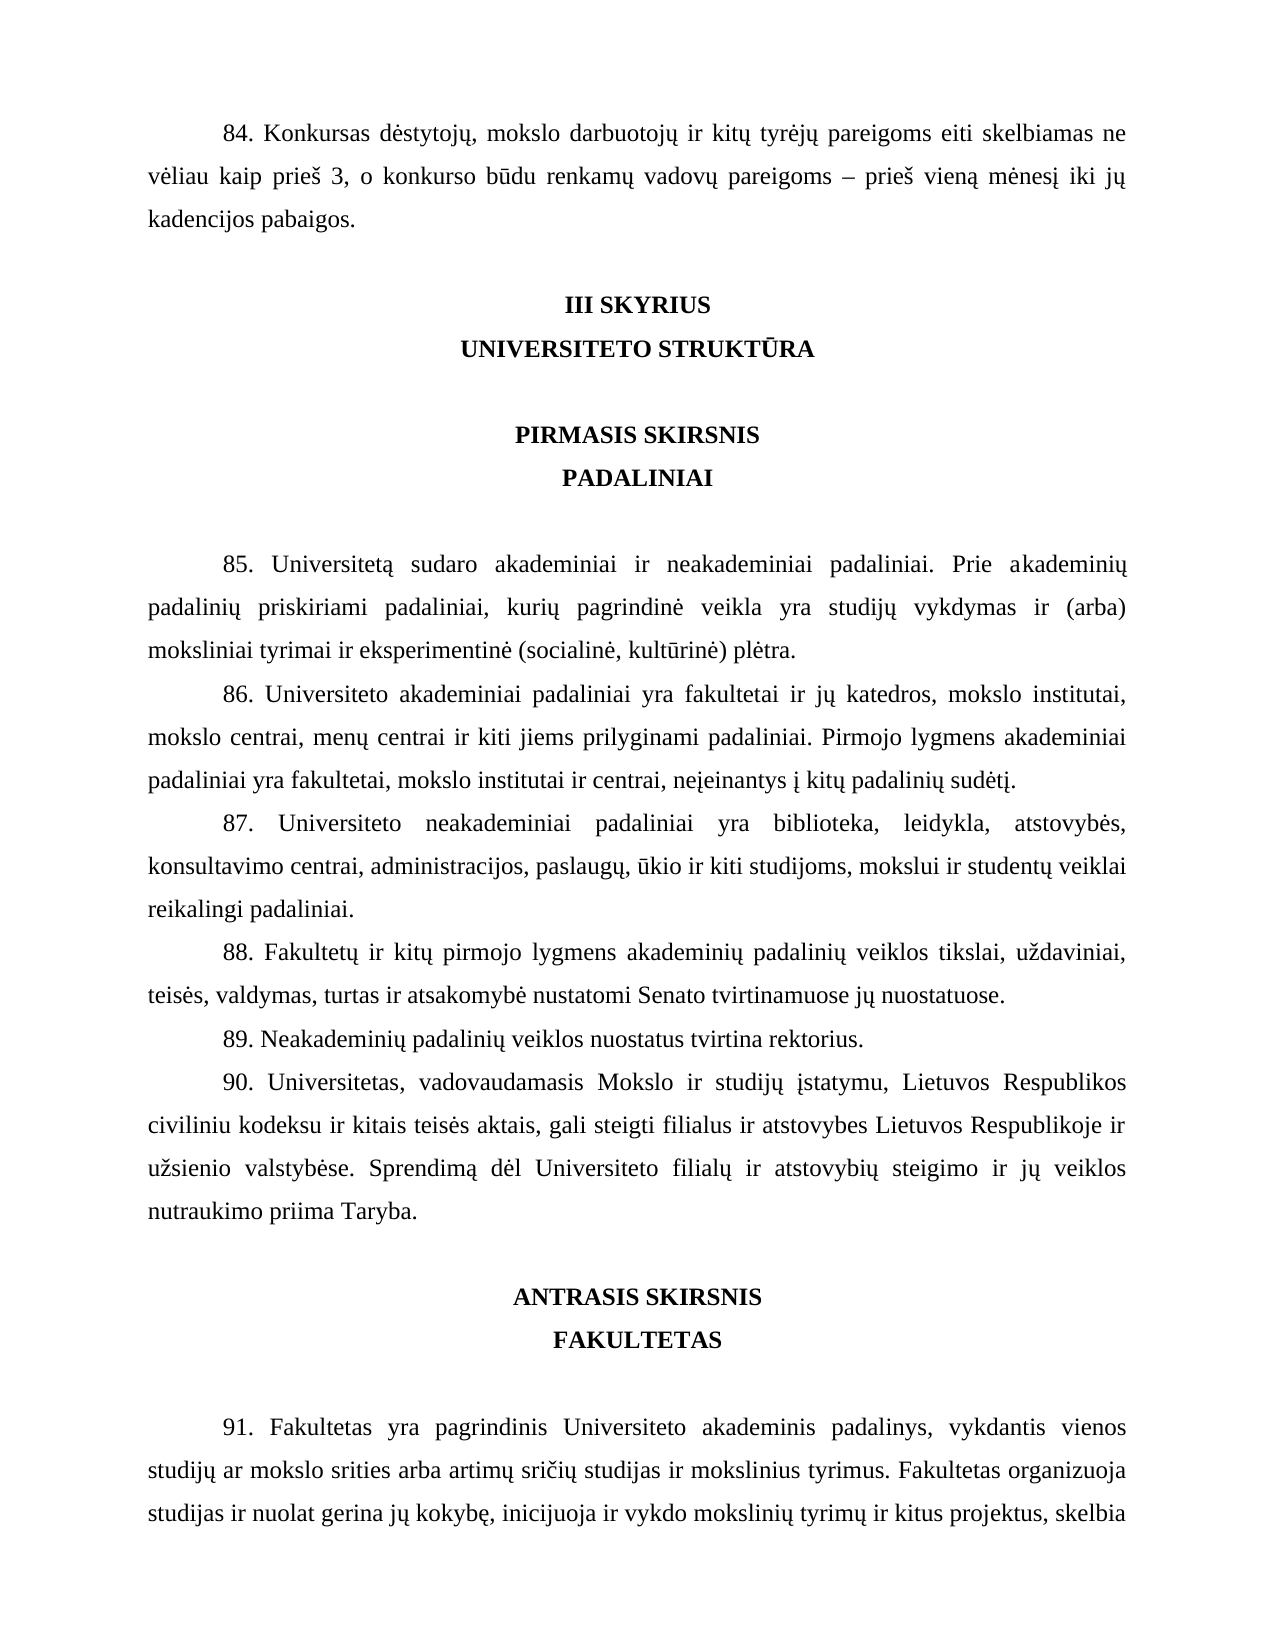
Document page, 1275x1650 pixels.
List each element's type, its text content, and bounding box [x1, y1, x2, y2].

text Padaliniai [148, 463, 1127, 492]
text 85. Universitetą sudaro akademiniai ir neakademiniai padaliniai. Prie akademinių padalinių priskiriami padaliniai, kurių pagrindinė veikla yra studijų vykdymas ir (arba) moksliniai tyrimai ir eksperimentinė (socialinė, kultūrinė) plėtra. [148, 549, 1127, 664]
text FAKULTETAS [148, 1326, 1127, 1354]
text pirmasis SKIRSNIS [148, 420, 1127, 449]
text 91. Fakultetas yra pagrindinis Universiteto akademinis padalinys, vykdantis vienos studijų ar mokslo srities arba artimų sričių studijas ir mokslinius tyrimus. Fakultetas organizuoja studijas ir nuolat gerina jų kokybę, inicijuoja ir vykdo mokslinių tyrimų ir kitus projektus, skelbia [148, 1412, 1127, 1527]
text antrasis SKIRSNIS [148, 1282, 1127, 1311]
text 90. Universitetas, vadovaudamasis Mokslo ir studijų įstatymu, Lietuvos Respublikos civiliniu kodeksu ir kitais teisės aktais, gali steigti filialus ir atstovybes Lietuvos Respublikoje ir užsienio valstybėse. Sprendimą dėl Universiteto filialų ir atstovybių steigimo ir jų veiklos nutraukimo priima Taryba. [148, 1067, 1127, 1225]
text UNIVERSITETO struktūra [148, 334, 1127, 362]
text 89. Neakademinių padalinių veiklos nuostatus tvirtina rektorius. [148, 1024, 1127, 1052]
text III SKYRIUS [148, 291, 1127, 319]
text 86. Universiteto akademiniai padaliniai yra fakultetai ir jų katedros, mokslo institutai, mokslo centrai, menų centrai ir kiti jiems prilyginami padaliniai. Pirmojo lygmens akademiniai padaliniai yra fakultetai, mokslo institutai ir centrai, neįeinantys į kitų padalinių sudėtį. [148, 679, 1127, 794]
text 84. Konkursas dėstytojų, mokslo darbuotojų ir kitų tyrėjų pareigoms eiti skelbiamas ne vėliau kaip prieš 3, o konkurso būdu renkamų vadovų pareigoms – prieš vieną mėnesį iki jų kadencijos pabaigos. [148, 118, 1127, 233]
text 88. Fakultetų ir kitų pirmojo lygmens akademinių padalinių veiklos tikslai, uždaviniai, teisės, valdymas, turtas ir atsakomybė nustatomi Senato tvirtinamuose jų nuostatuose. [148, 937, 1127, 1009]
text 87. Universiteto neakademiniai padaliniai yra biblioteka, leidykla, atstovybės, konsultavimo centrai, administracijos, paslaugų, ūkio ir kiti studijoms, mokslui ir studentų veiklai reikalingi padaliniai. [148, 808, 1127, 923]
